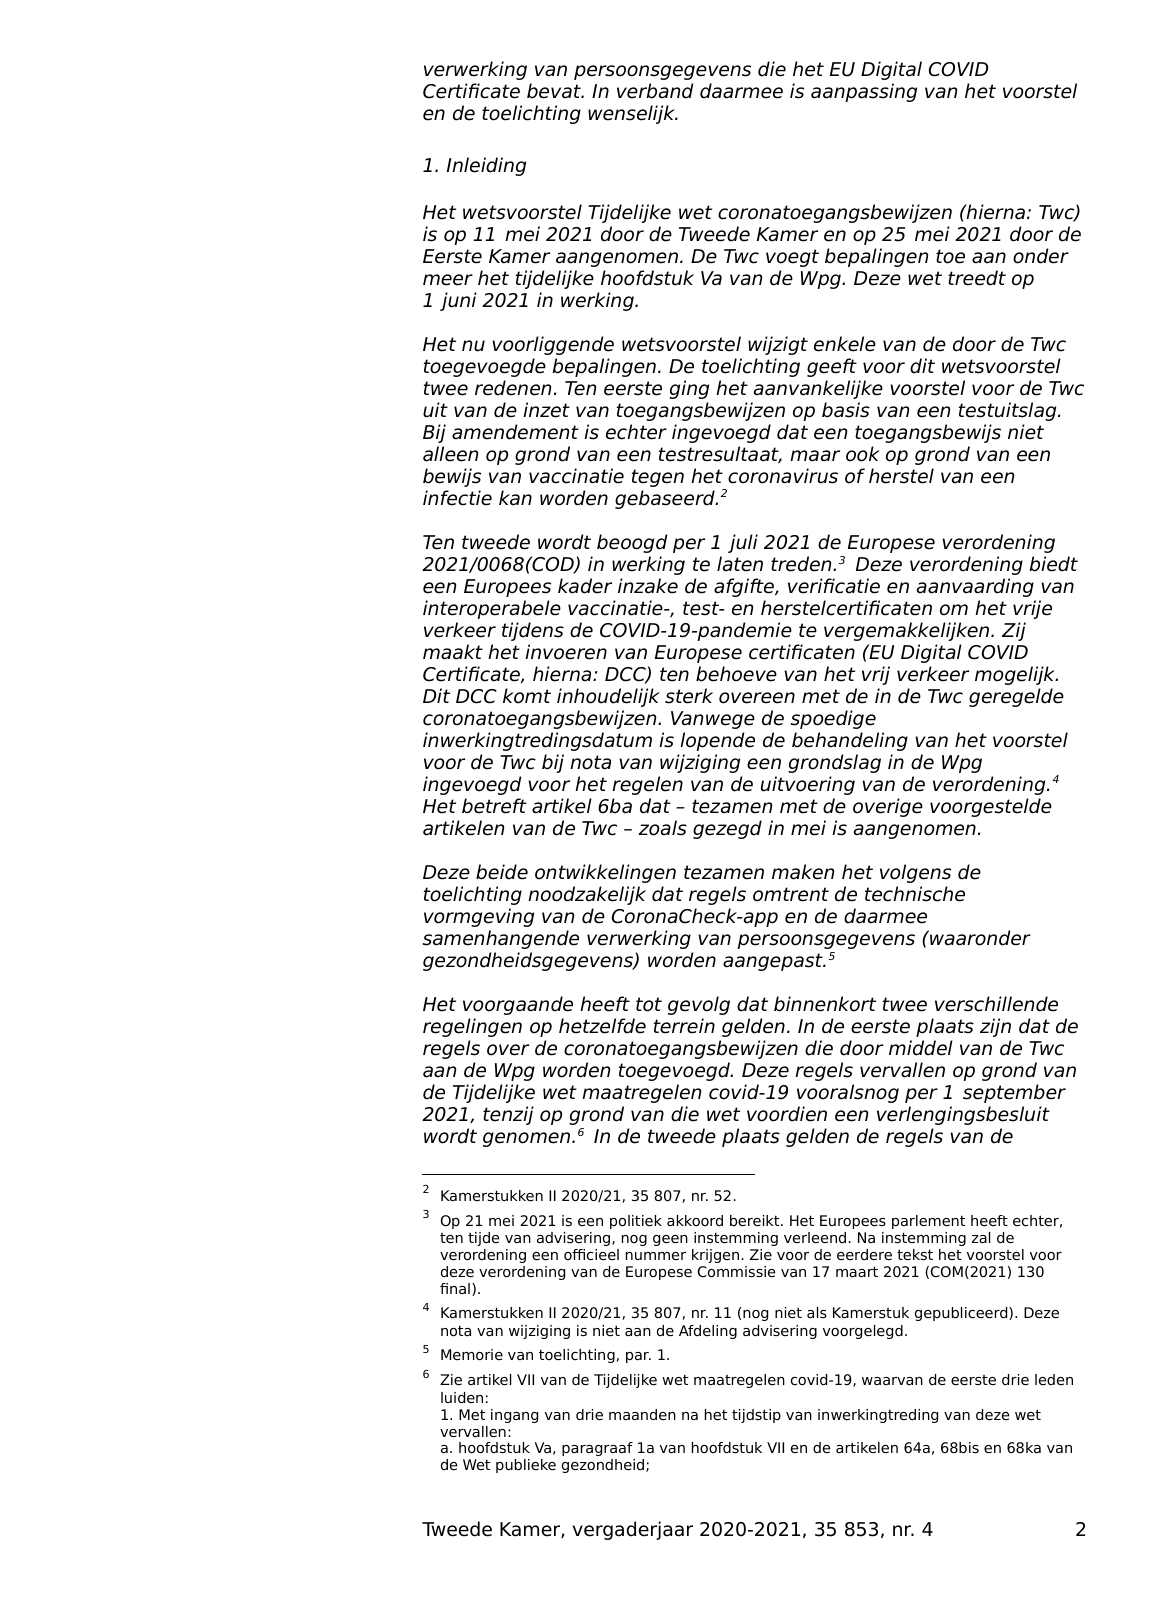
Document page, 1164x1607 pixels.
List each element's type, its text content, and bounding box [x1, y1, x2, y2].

text Het wetsvoorstel Tijdelijke wet coronatoegangsbewijzen (hierna: Twc) is op 11 mei 2021 door de Tweede Kamer en op 25 mei 2021 door de Eerste Kamer aangenomen. De Twc voegt bepalingen toe aan onder meer het tijdelijke hoofdstuk Va van de Wpg. Deze wet treedt op 1 juni 2021 in werking. [422, 202, 1087, 312]
text Kamerstukken II 2020/21, 35 807, nr. 52. [422, 1183, 1087, 1206]
text Het voorgaande heeft tot gevolg dat binnenkort twee verschillende regelingen op hetzelfde terrein gelden. In de eerste plaats zijn dat de regels over de coronatoegangsbewijzen die door middel van de Twc aan de Wpg worden toegevoegd. Deze regels vervallen op grond van de Tijdelijke wet maatregelen covid-19 vooralsnog per 1 september 2021, tenzij op grond van die wet voordien een verlengingsbesluit wordt genomen. In de tweede plaats gelden de regels van de [422, 994, 1087, 1148]
text Deze beide ontwikkelingen tezamen maken het volgens de toelichting noodzakelijk dat regels omtrent de technische vormgeving van de CoronaCheck-app en de daarmee samenhangende verwerking van persoonsgegevens (waaronder gezondheidsgegevens) worden aangepast. [422, 862, 1087, 972]
text Het nu voorliggende wetsvoorstel wijzigt enkele van de door de Twc toegevoegde bepalingen. De toelichting geeft voor dit wetsvoorstel twee redenen. Ten eerste ging het aanvankelijke voorstel voor de Twc uit van de inzet van toegangsbewijzen op basis van een testuitslag. Bij amendement is echter ingevoegd dat een toegangsbewijs niet alleen op grond van een testresultaat, maar ook op grond van een bewijs van vaccinatie tegen het coronavirus of herstel van een infectie kan worden gebaseerd. [422, 334, 1087, 510]
text Ten tweede wordt beoogd per 1 juli 2021 de Europese verordening 2021/0068(COD) in werking te laten treden. Deze verordening biedt een Europees kader inzake de afgifte, verificatie en aanvaarding van interoperabele vaccinatie-, test- en herstelcertificaten om het vrije verkeer tijdens de COVID-19-pandemie te vergemakkelijken. Zij maakt het invoeren van Europese certificaten (EU Digital COVID Certificate, hierna: DCC) ten behoeve van het vrij verkeer mogelijk. Dit DCC komt inhoudelijk sterk overeen met de in de Twc geregelde coronatoegangsbewijzen. Vanwege de spoedige inwerkingtredingsdatum is lopende de behandeling van het voorstel voor de Twc bij nota van wijziging een grondslag in de Wpg ingevoegd voor het regelen van de uitvoering van de verordening. Het betreft artikel 6ba dat – tezamen met de overige voorgestelde artikelen van de Twc – zoals gezegd in mei is aangenomen. [422, 532, 1087, 840]
subtitle 1. Inleiding [422, 155, 1087, 177]
text verwerking van persoonsgegevens die het EU Digital COVID Certificate bevat. In verband daarmee is aanpassing van het voorstel en de toelichting wenselijk. [422, 59, 1087, 125]
text a. hoofdstuk Va, paragraaf 1a van hoofdstuk VII en de artikelen 64a, 68bis en 68ka van de Wet publieke gezondheid; [440, 1441, 1087, 1474]
text Memorie van toelichting, par. 1. [422, 1343, 1087, 1365]
text Op 21 mei 2021 is een politiek akkoord bereikt. Het Europees parlement heeft echter, ten tijde van advisering, nog geen instemming verleend. Na instemming zal de verordening een officieel nummer krijgen. Zie voor de eerdere tekst het voorstel voor deze verordening van de Europese Commissie van 17 maart 2021 (COM(2021) 130 final). [422, 1208, 1087, 1298]
text Zie artikel VII van de Tijdelijke wet maatregelen covid-19, waarvan de eerste drie leden luiden: [422, 1368, 1087, 1407]
text Kamerstukken II 2020/21, 35 807, nr. 11 (nog niet als Kamerstuk gepubliceerd). Deze nota van wijziging is niet aan de Afdeling advisering voorgelegd. [422, 1301, 1087, 1340]
text 1. Met ingang van drie maanden na het tijdstip van inwerkingtreding van deze wet vervallen: [440, 1407, 1087, 1441]
